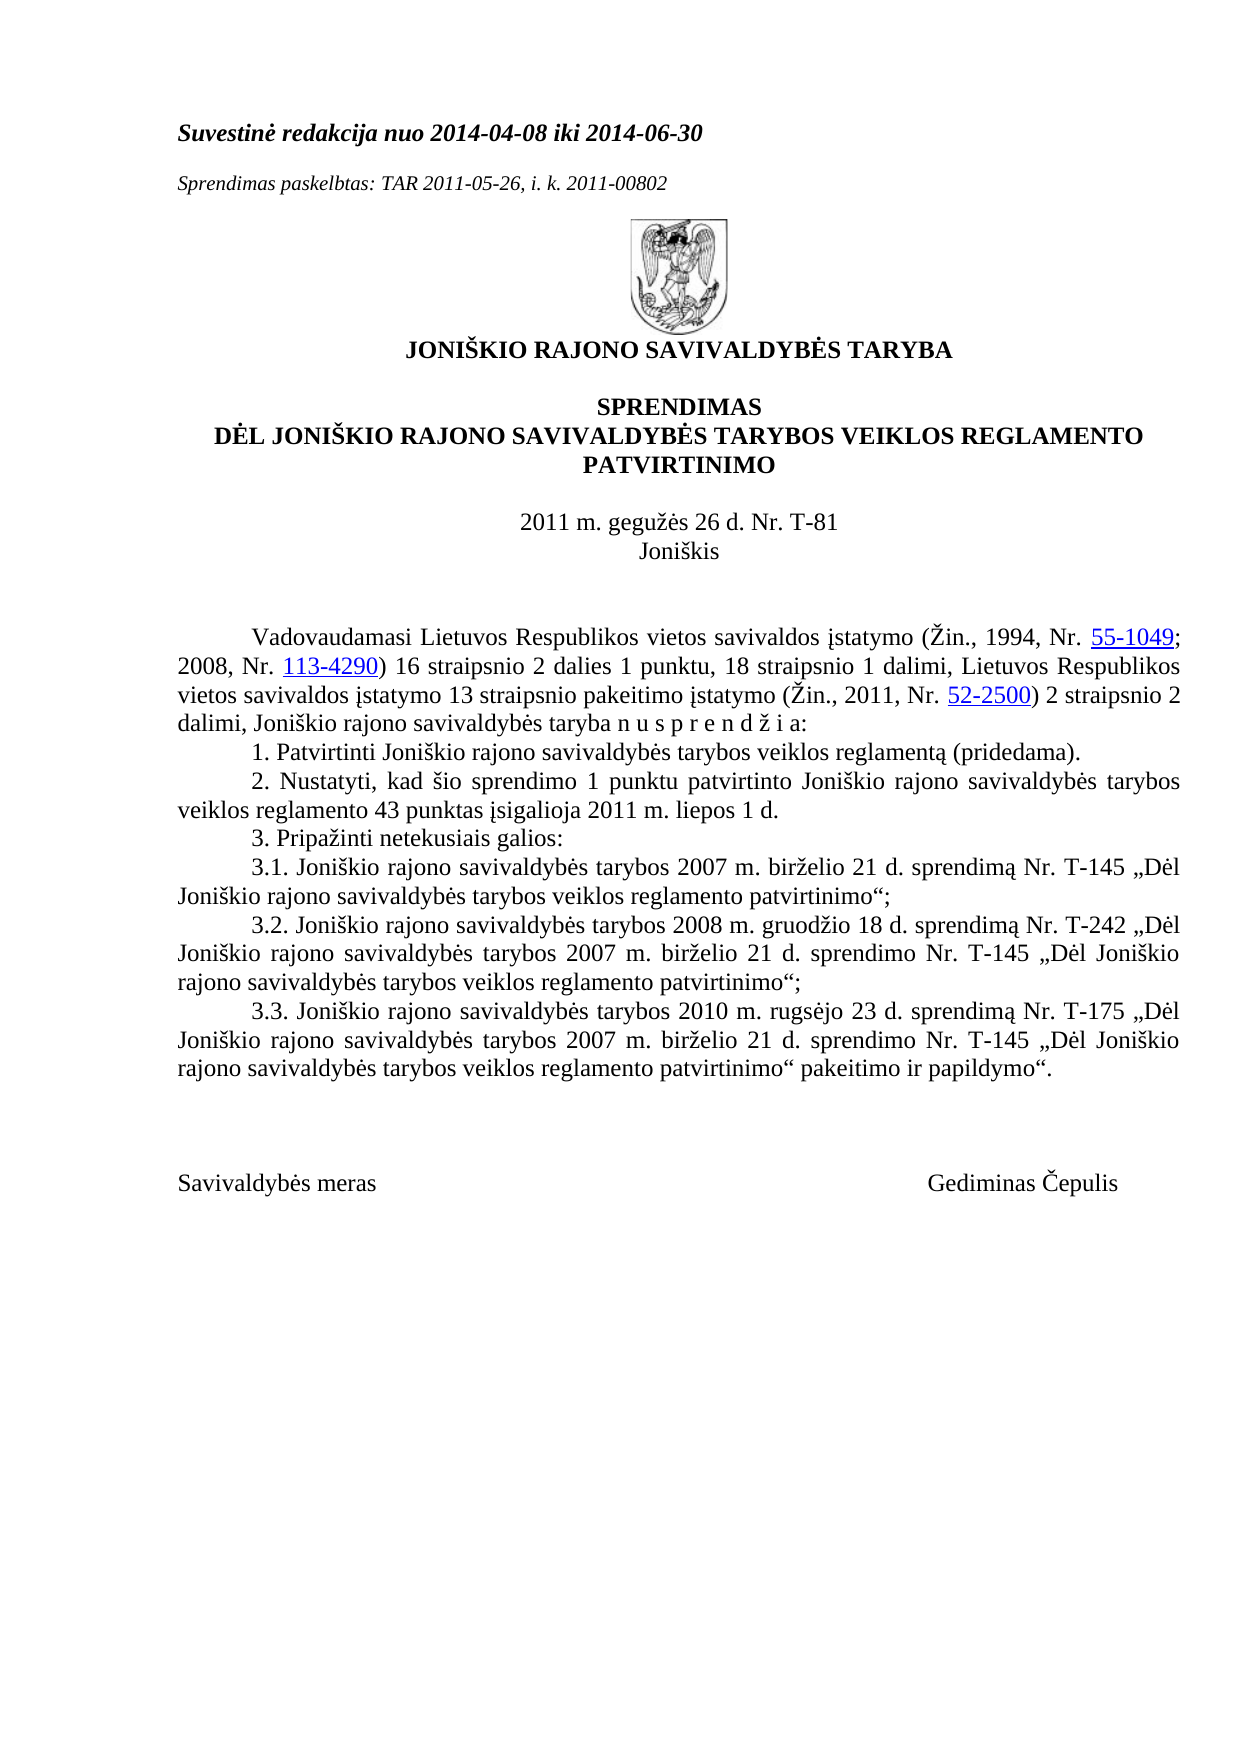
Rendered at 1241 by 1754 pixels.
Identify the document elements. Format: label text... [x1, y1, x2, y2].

text 3.1. Joniškio rajono savivaldybės tarybos 2007 m. birželio 21 d. sprendimą Nr. T-145 „Dėl Joniškio rajono savivaldybės tarybos veiklos reglamento patvirtinimo“; [177, 852, 1181, 910]
text 3. Pripažinti netekusiais galios: [177, 823, 1181, 852]
text Savivaldybės meras Gediminas Čepulis [177, 1168, 1181, 1197]
text Vadovaudamasi Lietuvos Respublikos vietos savivaldos įstatymo (Žin., 1994, Nr. 55-1049; 2008, Nr. 113-4290) 16 straipsnio 2 dalies 1 punktu, 18 straipsnio 1 dalimi, Lietuvos Respublikos vietos savivaldos įstatymo 13 straipsnio pakeitimo įstatymo (Žin., 2011, Nr. 52-2500) 2 straipsnio 2 dalimi, Joniškio rajono savivaldybės taryba n u s p r e n d ž i a: [177, 622, 1181, 737]
text dėl JONIŠKIO RAJONO SAVIVALDYBėS TARYBOS VEIKLOS REGLAMENTO PATVIRTINIMO [177, 421, 1181, 478]
text Joniškio rajono savivaldybės TARYBA [177, 335, 1181, 363]
text 2011 m. gegužės 26 d. Nr. T-81 [177, 507, 1181, 536]
text Joniškis [177, 536, 1181, 565]
text 3.3. Joniškio rajono savivaldybės tarybos 2010 m. rugsėjo 23 d. sprendimą Nr. T-175 „Dėl Joniškio rajono savivaldybės tarybos 2007 m. birželio 21 d. sprendimo Nr. T-145 „Dėl Joniškio rajono savivaldybės tarybos veiklos reglamento patvirtinimo“ pakeitimo ir papildymo“. [177, 996, 1181, 1082]
text 1. Patvirtinti Joniškio rajono savivaldybės tarybos veiklos reglamentą (pridedama). [177, 737, 1181, 766]
text 2. Nustatyti, kad šio sprendimo 1 punktu patvirtinto Joniškio rajono savivaldybės tarybos veiklos reglamento 43 punktas įsigalioja 2011 m. liepos 1 d. [177, 766, 1181, 823]
text 3.2. Joniškio rajono savivaldybės tarybos 2008 m. gruodžio 18 d. sprendimą Nr. T-242 „Dėl Joniškio rajono savivaldybės tarybos 2007 m. birželio 21 d. sprendimo Nr. T-145 „Dėl Joniškio rajono savivaldybės tarybos veiklos reglamento patvirtinimo“; [177, 910, 1181, 996]
text Sprendimas paskelbtas: TAR 2011-05-26, i. k. 2011-00802 [177, 171, 1181, 195]
text SPRENDIMAS [177, 392, 1181, 421]
text Suvestinė redakcija nuo 2014-04-08 iki 2014-06-30 [177, 118, 1181, 147]
